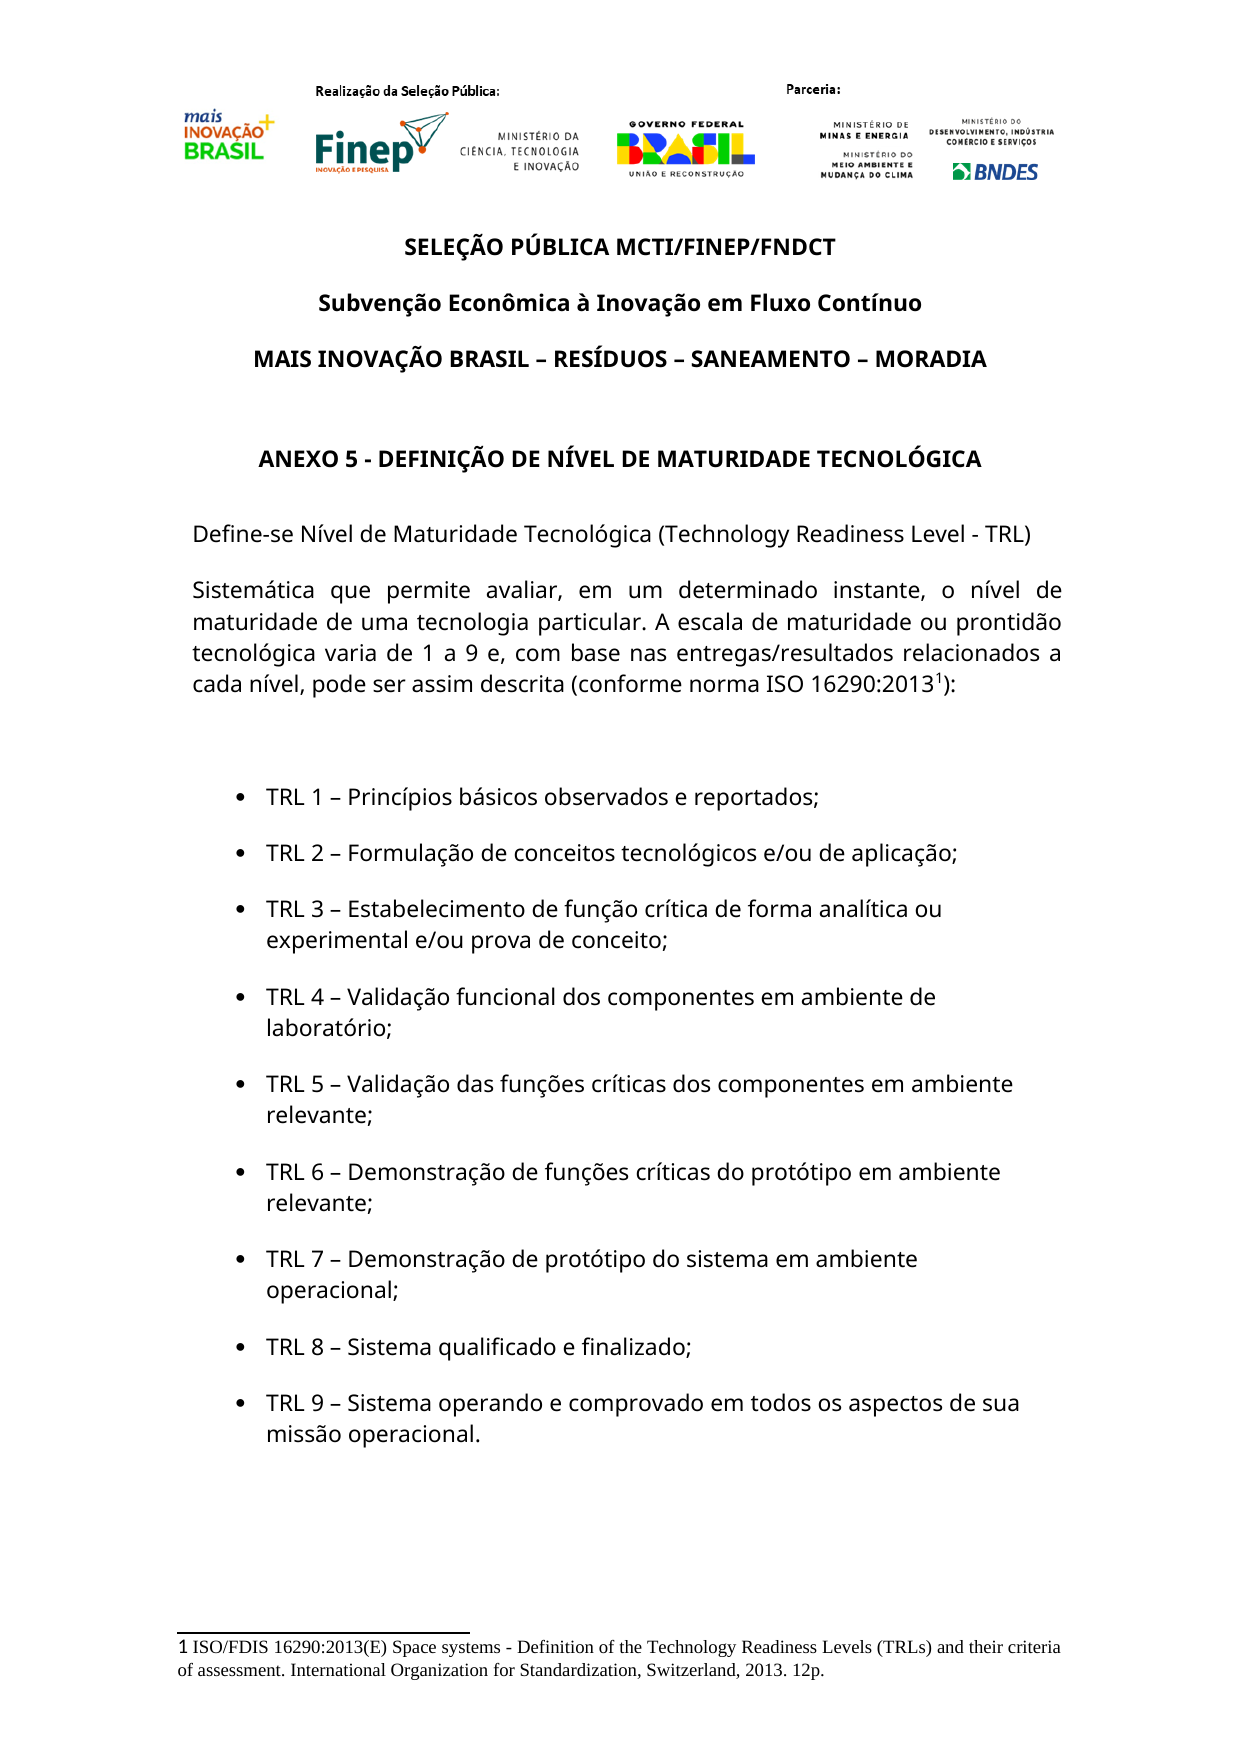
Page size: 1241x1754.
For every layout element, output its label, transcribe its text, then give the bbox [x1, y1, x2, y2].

list TRL 3 – Estabelecimento de função crítica de forma analítica ou experimental e/ou prova de conceito; [236, 893, 1034, 955]
text Define-se Nível de Maturidade Tecnológica (Technology Readiness Level - TRL) [192, 518, 1063, 549]
list TRL 7 – Demonstração de protótipo do sistema em ambiente operacional; [236, 1243, 1034, 1305]
list TRL 6 – Demonstração de funções críticas do protótipo em ambiente relevante; [236, 1155, 1063, 1218]
list TRL 2 – Formulação de conceitos tecnológicos e/ou de aplicação; [236, 837, 1034, 868]
list TRL 1 – Princípios básicos observados e reportados; [236, 780, 1034, 812]
text MAIS INOVAÇÃO BRASIL – RESÍDUOS – SANEAMENTO – MORADIA [177, 343, 1063, 374]
list TRL 4 – Validação funcional dos componentes em ambiente de laboratório; [236, 980, 1034, 1043]
text SELEÇÃO PÚBLICA MCTI/FINEP/FNDCT [177, 230, 1063, 262]
list TRL 9 – Sistema operando e comprovado em todos os aspectos de sua missão operacional. [236, 1387, 1034, 1449]
text Sistemática que permite avaliar, em um determinado instante, o nível de maturidade de uma tecnologia particular. A escala de maturidade ou prontidão tecnológica varia de 1 a 9 e, com base nas entregas/resultados relacionados a cada nível, pode ser assim descrita (conforme norma ISO 16290:2013): [192, 574, 1063, 699]
text ISO/FDIS 16290:2013(E) Space systems - Definition of the Technology Readiness Levels (TRLs) and their criteria of assessment. International Organization for Standardization, Switzerland, 2013. 12p. [177, 1633, 1063, 1680]
text ANEXO 5 - DEFINIÇÃO DE NÍVEL DE MATURIDADE TECNOLÓGICA [177, 443, 1063, 474]
text Subvenção Econômica à Inovação em Fluxo Contínuo [177, 287, 1063, 318]
list TRL 5 – Validação das funções críticas dos componentes em ambiente relevante; [236, 1068, 1034, 1130]
list TRL 8 – Sistema qualificado e finalizado; [236, 1330, 1034, 1362]
